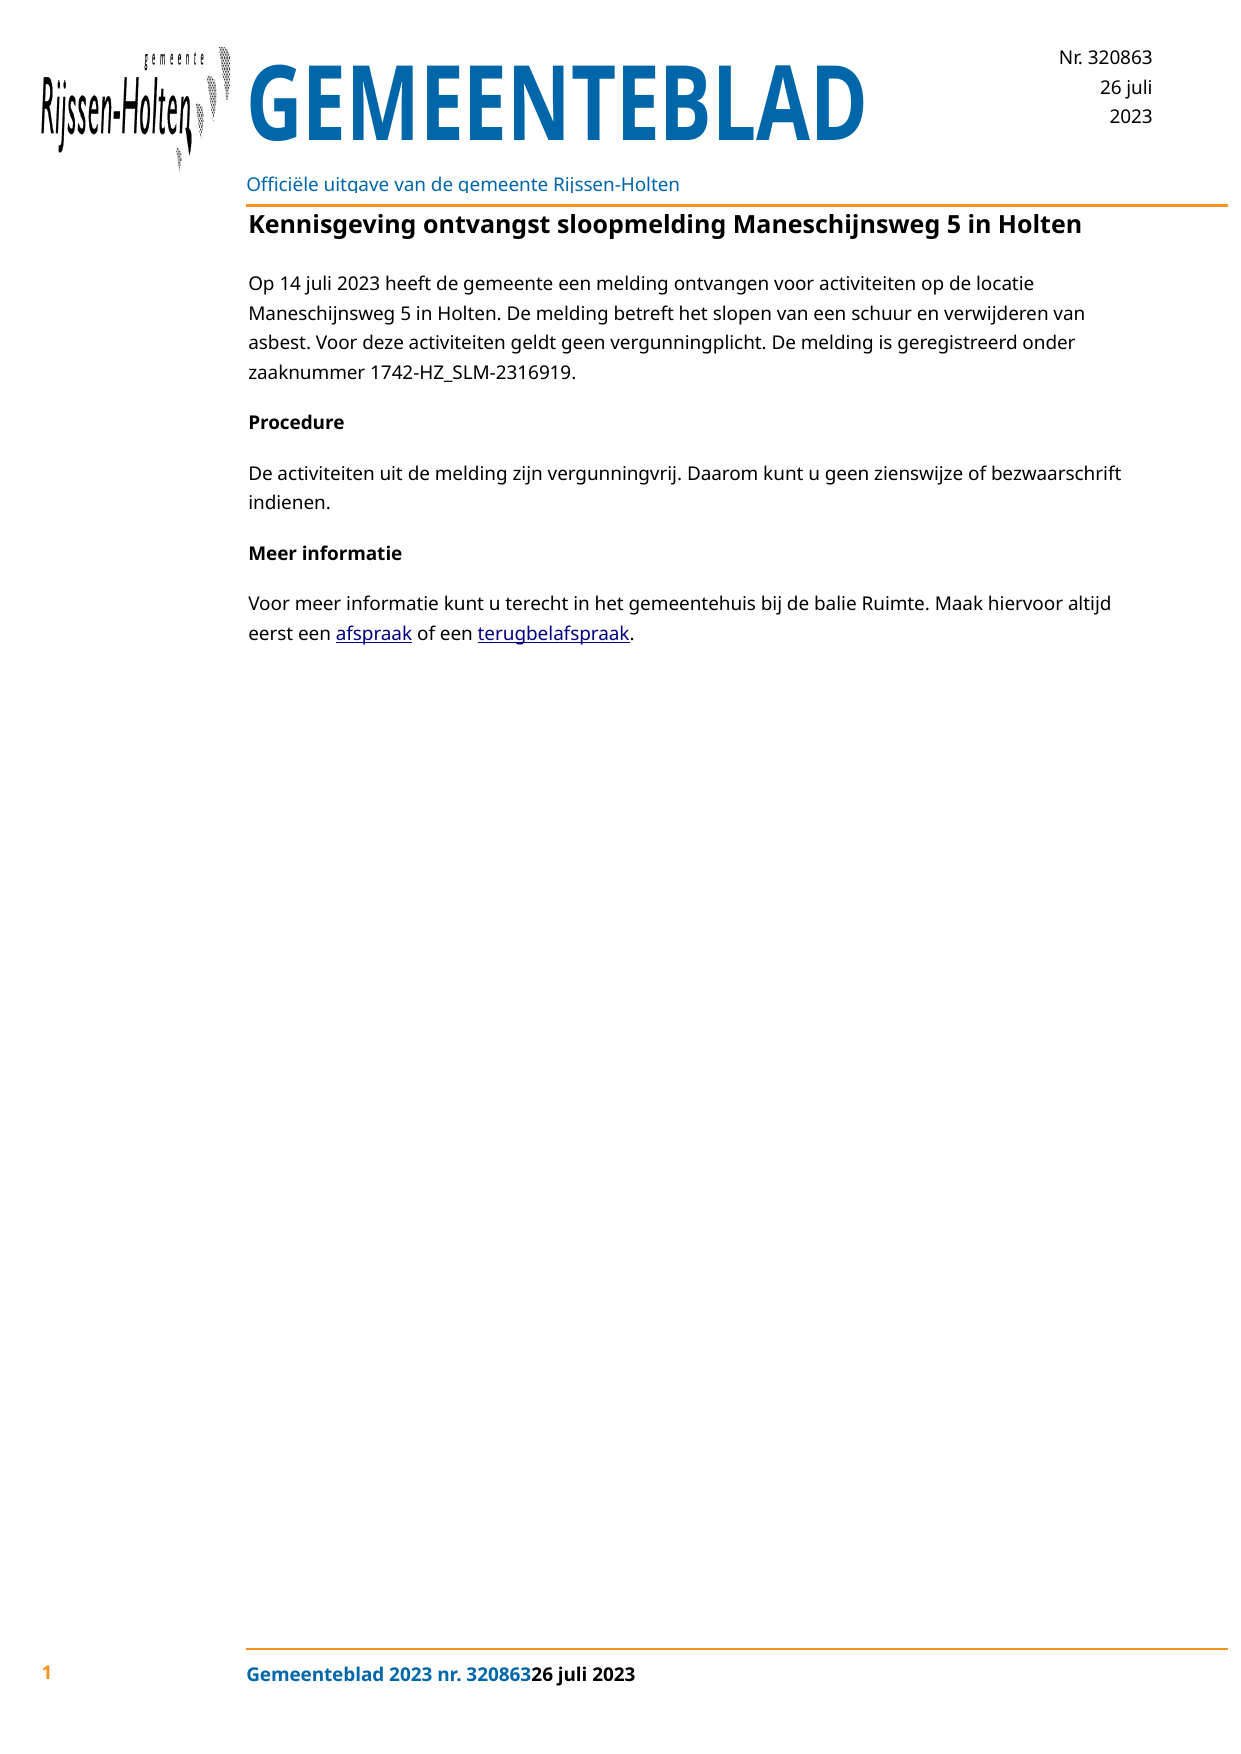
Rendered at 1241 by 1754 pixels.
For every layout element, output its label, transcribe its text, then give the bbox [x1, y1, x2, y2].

text Op 14 juli 2023 heeft de gemeente een melding ontvangen voor activiteiten op de locatie Maneschijnsweg 5 in Holten. De melding betreft het slopen van een schuur en verwijderen van asbest. Voor deze activiteiten geldt geen vergunningplicht. De melding is geregistreerd onder zaaknummer 1742-HZ_SLM-2316919. [248, 270, 1152, 385]
text Kennisgeving ontvangst sloopmelding Maneschijnsweg 5 in Holten [248, 207, 1152, 241]
text De activiteiten uit de melding zijn vergunningvrij. Daarom kunt u geen zienswijze of bezwaarschrift indienen. [248, 460, 1152, 515]
text Procedure [248, 409, 1152, 435]
text Meer informatie [248, 540, 1152, 566]
text Voor meer informatie kunt u terecht in het gemeentehuis bij de balie Ruimte. Maak hiervoor altijd eerst een afspraak of een terugbelafspraak. [248, 590, 1152, 646]
picture [41, 47, 231, 172]
